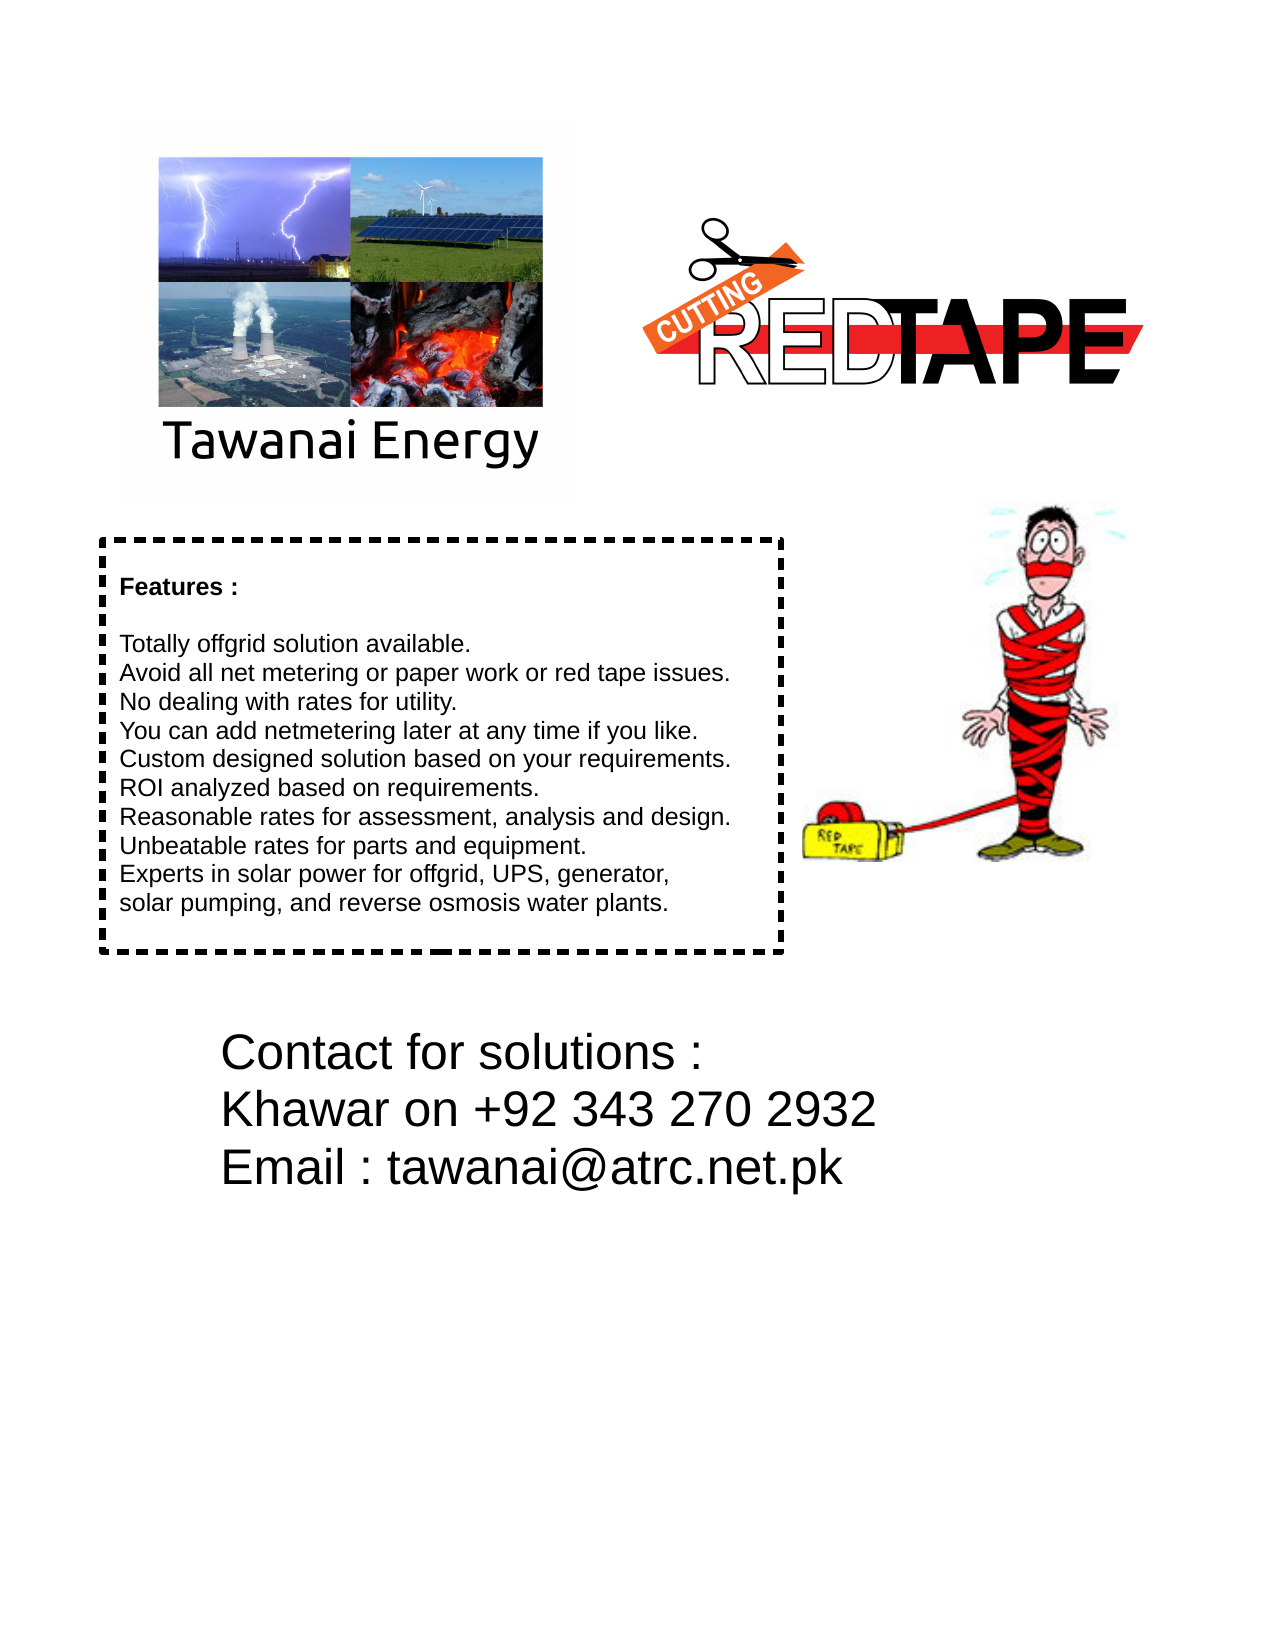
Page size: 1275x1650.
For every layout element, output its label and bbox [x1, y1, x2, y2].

picture [642, 172, 1144, 436]
picture [122, 122, 578, 499]
picture [802, 501, 1129, 862]
